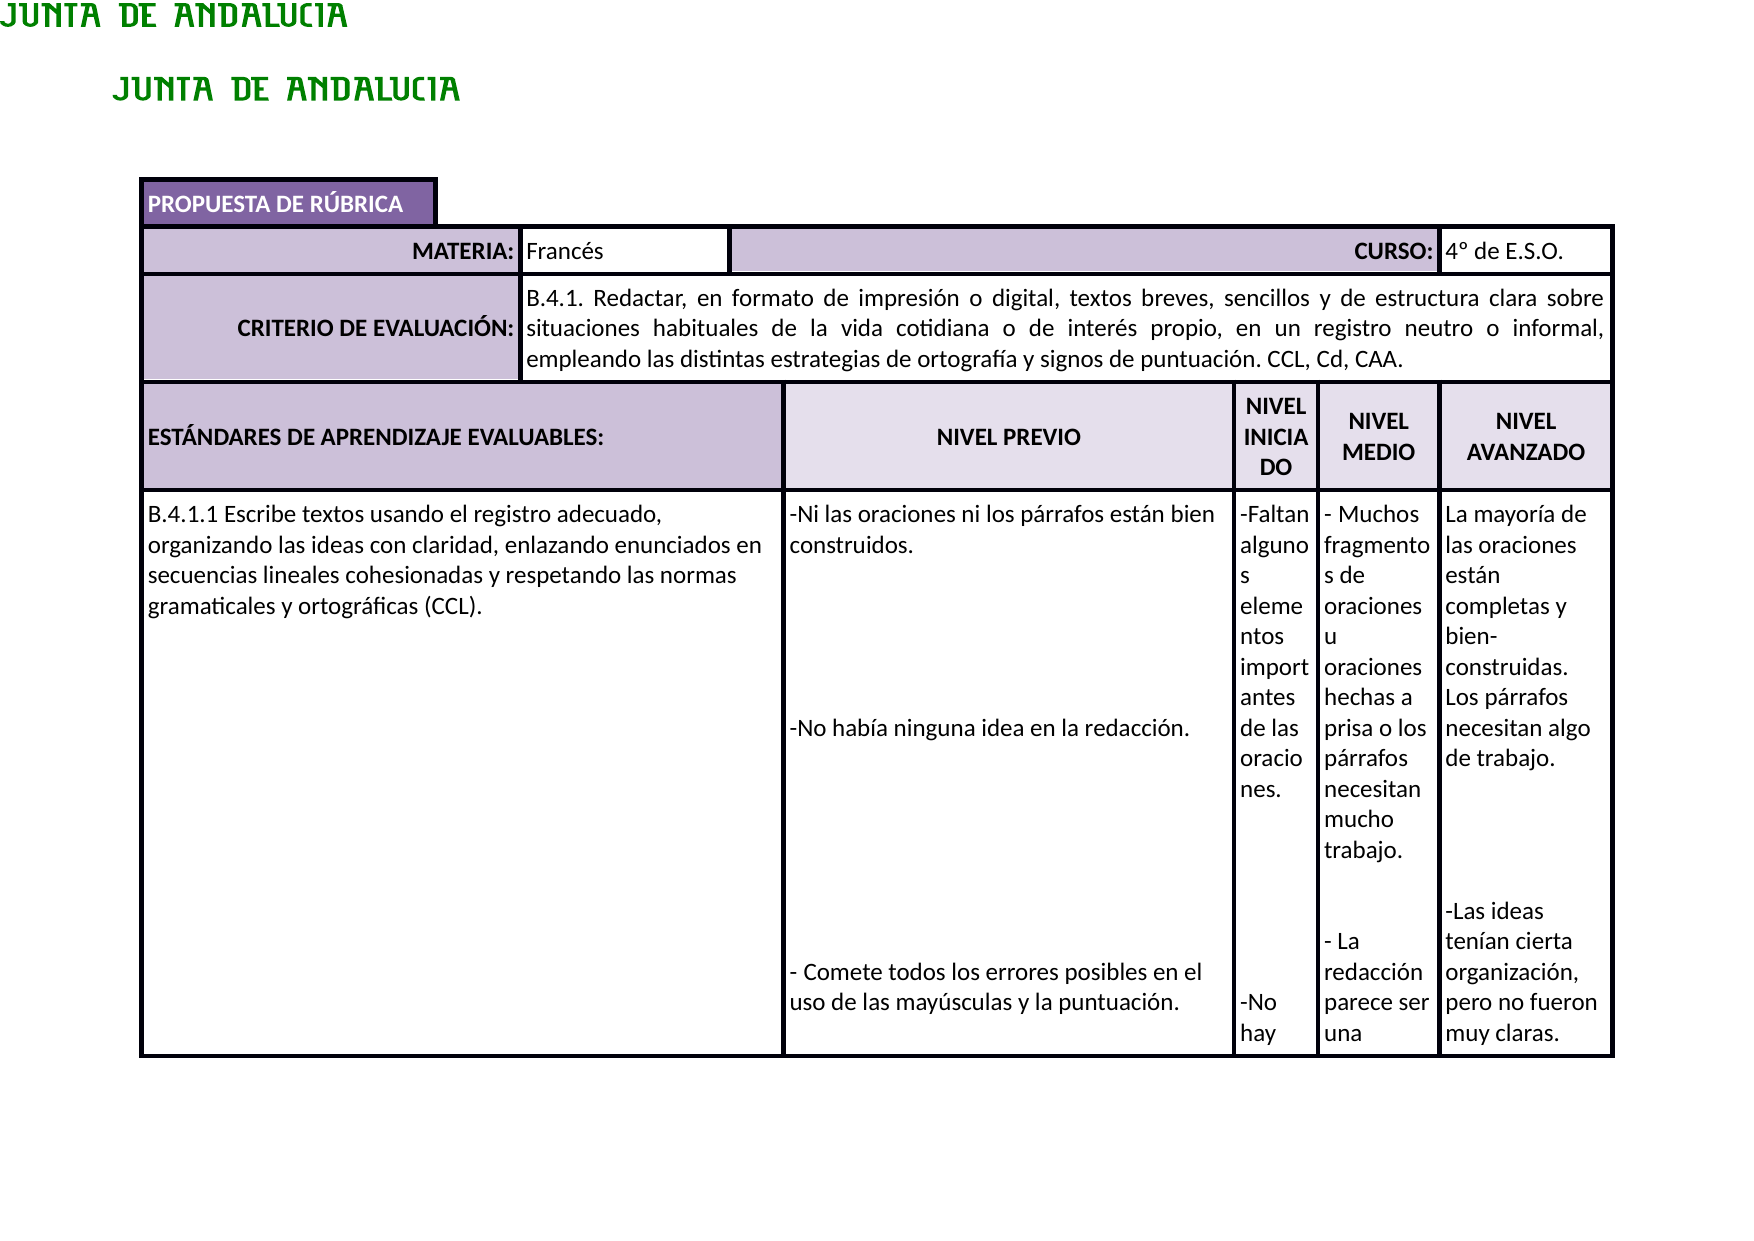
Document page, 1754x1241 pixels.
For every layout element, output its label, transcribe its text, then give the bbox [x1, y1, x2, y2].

table_cell B.4.1.1 Escribe textos usando el registro adecuado, organizando las ideas con claridad, enlazando enunciados en secuencias lineales cohesionadas y respetando las normas gramaticales y ortográficas (CCL). [144, 492, 781, 1053]
table_cell ESTÁNDARES DE APRENDIZAJE EVALUABLES: [144, 384, 781, 488]
table_cell Francés [523, 229, 727, 271]
table_header PROPUESTA DE RÚBRICA [144, 182, 433, 224]
table_cell NIVEL PREVIO [786, 384, 1232, 488]
table_cell NIVEL MEDIO [1320, 384, 1437, 488]
table_cell B.4.1. Redactar, en formato de impresión o digital, textos breves, sencillos y de estructura clara sobre situaciones habituales de la vida cotidiana o de interés propio, en un registro neutro o informal, empleando las distintas estrategias de ortografía y signos de puntuación. CCL, Cd, CAA. [523, 276, 1610, 379]
table_cell La mayoría de las oraciones están completas y bien-construidas. Los párrafos necesitan algo de trabajo. -Las ideas tenían cierta organización, pero no fueron muy claras. [1442, 492, 1610, 1053]
table_cell -Faltan algunos elementos importantes de las oraciones. -No hay [1236, 492, 1316, 1053]
table_cell MATERIA: [144, 229, 518, 271]
table_cell - Muchos fragmentos de oraciones u oraciones hechas a prisa o los párrafos necesitan mucho trabajo. - La redacción parece ser una [1320, 492, 1437, 1053]
table_cell 4º de E.S.O. [1442, 229, 1610, 271]
table_cell CURSO: [732, 229, 1437, 271]
table_cell -Ni las oraciones ni los párrafos están bien construidos. -No había ninguna idea en la redacción. - Comete todos los errores posibles en el uso de las mayúsculas y la puntuación. [786, 492, 1232, 1053]
table_cell NIVEL AVANZADO [1442, 384, 1610, 488]
table_cell NIVEL INICIADO [1236, 384, 1316, 488]
table_cell CRITERIO DE EVALUACIÓN: [144, 276, 518, 379]
